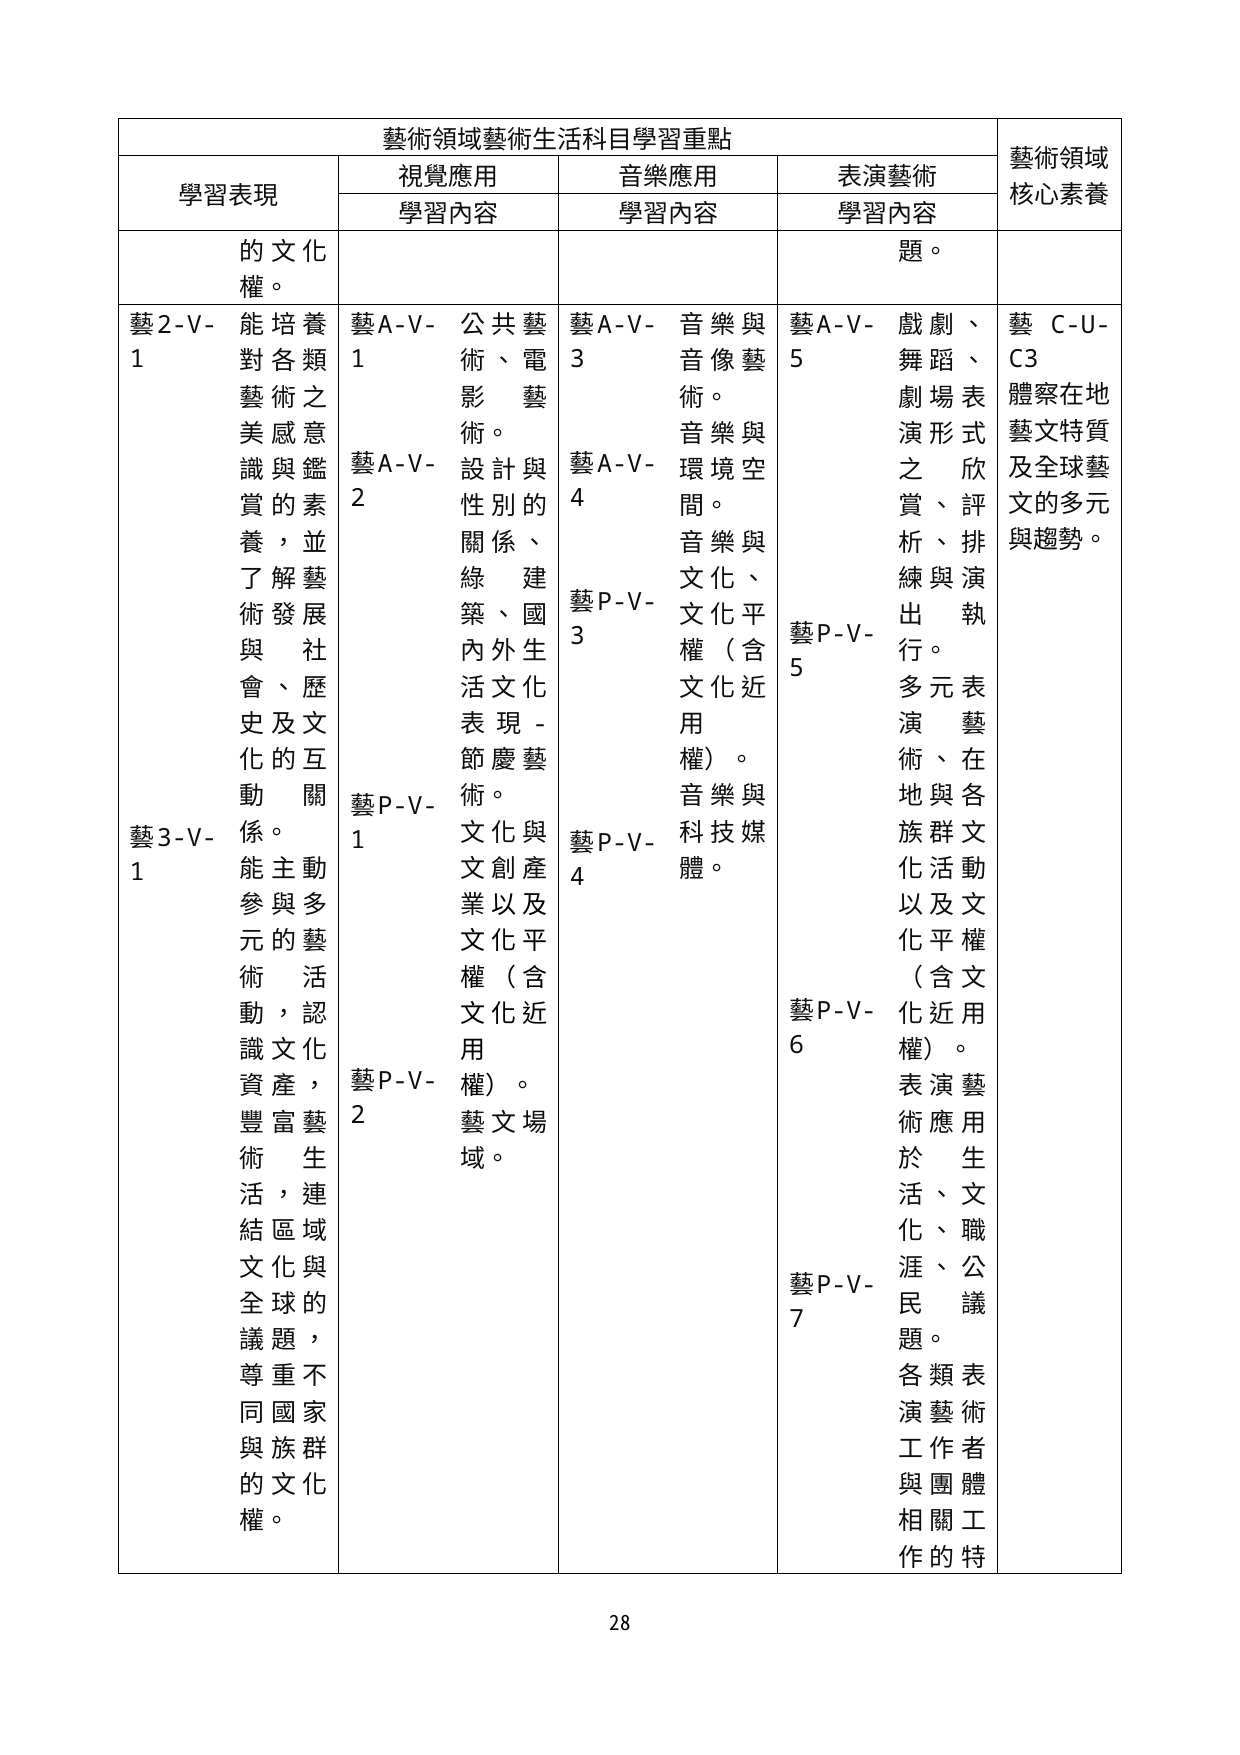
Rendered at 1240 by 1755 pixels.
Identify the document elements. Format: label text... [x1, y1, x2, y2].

table_cell [778, 231, 887, 303]
table_cell [449, 231, 558, 303]
table_cell 戲劇、舞蹈、劇場表演形式之欣賞、評析、排練與演出執行。 多元表演藝術、在地與各族群文化活動以及文化平權（含文化近用權）。 表演藝術應用於生活、文化、職涯、公民議題。 各類表演藝術工作者與團體相關工作的特 [887, 305, 997, 1573]
table_cell 表演藝術 [778, 156, 997, 193]
table_cell 的文化權。 [228, 231, 338, 303]
table_cell 學習內容 [339, 194, 558, 230]
table_cell 音樂應用 [559, 156, 777, 193]
table_cell [119, 231, 228, 303]
table_cell 學習表現 [119, 156, 338, 230]
table_cell 公共藝術、電影藝術。 設計與性別的關係、綠建築、國內外生活文化表現-節慶藝術。 文化與文創產業以及文化平權（含文化近用權）。 藝文場域。 [449, 305, 558, 1573]
table_header 藝術領域藝術生活科目學習重點 [119, 119, 997, 155]
table_cell 藝C-U-C3 體察在地藝文特質及全球藝文的多元與趨勢。 [998, 305, 1121, 1573]
table_cell 音樂與音像藝術。 音樂與環境空間。 音樂與文化、文化平權（含文化近用權）。 音樂與科技媒體。 [668, 305, 777, 1573]
table_cell 學習內容 [778, 194, 997, 230]
table_cell 藝A-V-1 藝A-V-2 藝P-V-1 藝P-V-2 [339, 305, 448, 1573]
table_header 藝術領域 核心素養 [998, 119, 1121, 230]
table_cell 視覺應用 [339, 156, 558, 193]
table_cell 藝A-V-5 藝P-V-5 藝P-V-6 藝P-V-7 [778, 305, 887, 1573]
table_cell 藝2-V-1 藝3-V-1 [119, 305, 228, 1573]
table_cell 藝A-V-3 藝A-V-4 藝P-V-3 藝P-V-4 [559, 305, 668, 1573]
table_cell [998, 231, 1121, 303]
table_cell [668, 231, 777, 303]
table_cell 題。 [887, 231, 997, 303]
table_cell 能培養對各類藝術之美感意識與鑑賞的素養，並了解藝術發展與社會、歷史及文化的互動關係。 能主動參與多元的藝術活動，認識文化資產，豐富藝術生活，連結區域文化與全球的議題，尊重不同國家與族群的文化權。 [228, 305, 338, 1573]
table_cell 學習內容 [559, 194, 777, 230]
table_cell [339, 231, 448, 303]
table_cell [559, 231, 668, 303]
